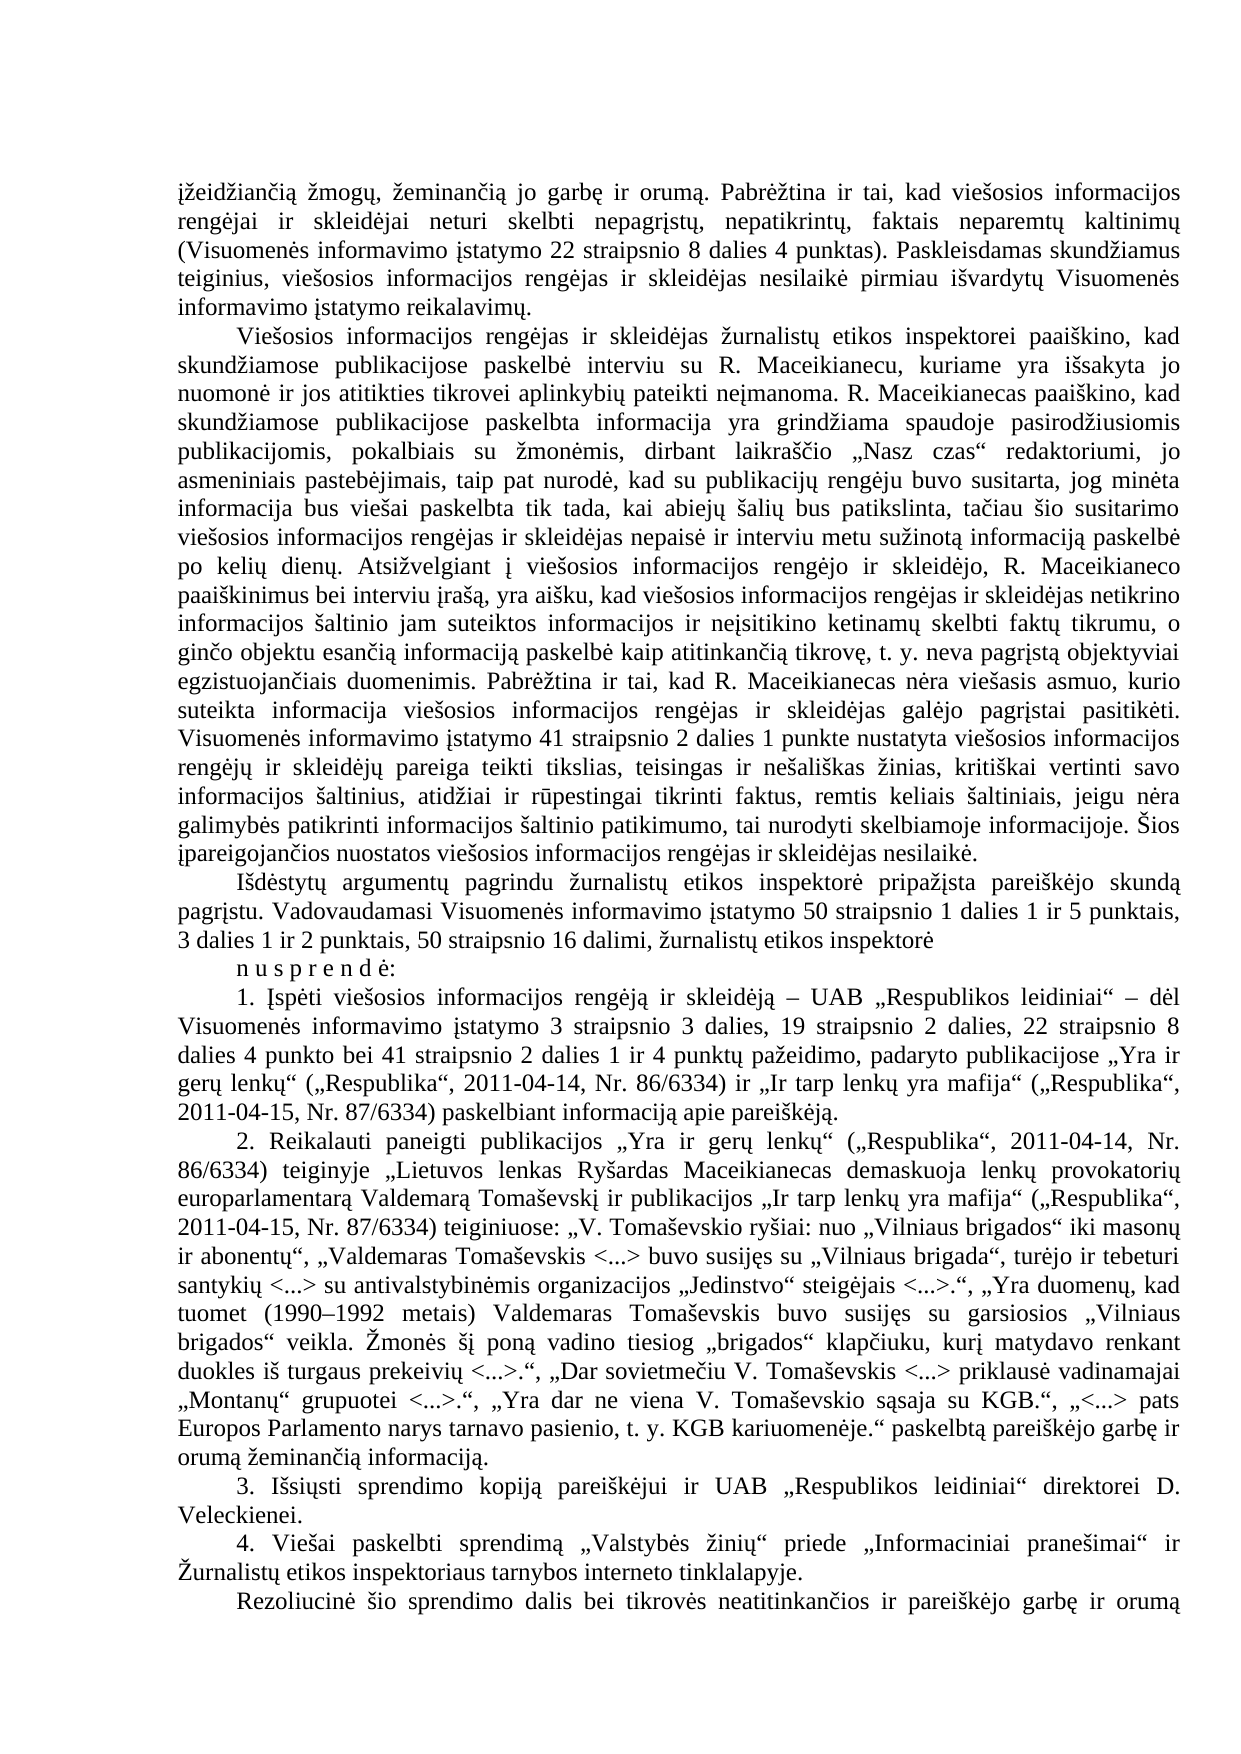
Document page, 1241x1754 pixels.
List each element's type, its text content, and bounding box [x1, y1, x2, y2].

text 3. Išsiųsti sprendimo kopiją pareiškėjui ir UAB „Respublikos leidiniai“ direktorei D. Veleckienei. [177, 1471, 1181, 1528]
text Išdėstytų argumentų pagrindu žurnalistų etikos inspektorė pripažįsta pareiškėjo skundą pagrįstu. Vadovaudamasi Visuomenės informavimo įstatymo 50 straipsnio 1 dalies 1 ir 5 punktais, 3 dalies 1 ir 2 punktais, 50 straipsnio 16 dalimi, žurnalistų etikos inspektorė [177, 867, 1181, 953]
text Viešosios informacijos rengėjas ir skleidėjas žurnalistų etikos inspektorei paaiškino, kad skundžiamose publikacijose paskelbė interviu su R. Maceikianecu, kuriame yra išsakyta jo nuomonė ir jos atitikties tikrovei aplinkybių pateikti neįmanoma. R. Maceikianecas paaiškino, kad skundžiamose publikacijose paskelbta informacija yra grindžiama spaudoje pasirodžiusiomis publikacijomis, pokalbiais su žmonėmis, dirbant laikraščio „Nasz czas“ redaktoriumi, jo asmeniniais pastebėjimais, taip pat nurodė, kad su publikacijų rengėju buvo susitarta, jog minėta informacija bus viešai paskelbta tik tada, kai abiejų šalių bus patikslinta, tačiau šio susitarimo viešosios informacijos rengėjas ir skleidėjas nepaisė ir interviu metu sužinotą informaciją paskelbė po kelių dienų. Atsižvelgiant į viešosios informacijos rengėjo ir skleidėjo, R. Maceikianeco paaiškinimus bei interviu įrašą, yra aišku, kad viešosios informacijos rengėjas ir skleidėjas netikrino informacijos šaltinio jam suteiktos informacijos ir neįsitikino ketinamų skelbti faktų tikrumu, o ginčo objektu esančią informaciją paskelbė kaip atitinkančią tikrovę, t. y. neva pagrįstą objektyviai egzistuojančiais duomenimis. Pabrėžtina ir tai, kad R. Maceikianecas nėra viešasis asmuo, kurio suteikta informacija viešosios informacijos rengėjas ir skleidėjas galėjo pagrįstai pasitikėti. Visuomenės informavimo įstatymo 41 straipsnio 2 dalies 1 punkte nustatyta viešosios informacijos rengėjų ir skleidėjų pareiga teikti tikslias, teisingas ir nešališkas žinias, kritiškai vertinti savo informacijos šaltinius, atidžiai ir rūpestingai tikrinti faktus, remtis keliais šaltiniais, jeigu nėra galimybės patikrinti informacijos šaltinio patikimumo, tai nurodyti skelbiamoje informacijoje. Šios įpareigojančios nuostatos viešosios informacijos rengėjas ir skleidėjas nesilaikė. [177, 321, 1181, 867]
text nusprendė: [177, 953, 1181, 982]
text Rezoliucinė šio sprendimo dalis bei tikrovės neatitinkančios ir pareiškėjo garbę ir orumą [177, 1586, 1181, 1615]
text 2. Reikalauti paneigti publikacijos „Yra ir gerų lenkų“ („Respublika“, 2011-04-14, Nr. 86/6334) teiginyje „Lietuvos lenkas Ryšardas Maceikianecas demaskuoja lenkų provokatorių europarlamentarą Valdemarą Tomaševskį ir publikacijos „Ir tarp lenkų yra mafija“ („Respublika“, 2011-04-15, Nr. 87/6334) teiginiuose: „V. Tomaševskio ryšiai: nuo „Vilniaus brigados“ iki masonų ir abonentų“, „Valdemaras Tomaševskis <...> buvo susijęs su „Vilniaus brigada“, turėjo ir tebeturi santykių <...> su antivalstybinėmis organizacijos „Jedinstvo“ steigėjais <...>.“, „Yra duomenų, kad tuomet (1990–1992 metais) Valdemaras Tomaševskis buvo susijęs su garsiosios „Vilniaus brigados“ veikla. Žmonės šį poną vadino tiesiog „brigados“ klapčiuku, kurį matydavo renkant duokles iš turgaus prekeivių <...>.“, „Dar sovietmečiu V. Tomaševskis <...> priklausė vadinamajai „Montanų“ grupuotei <...>.“, „Yra dar ne viena V. Tomaševskio sąsaja su KGB.“, „<...> pats Europos Parlamento narys tarnavo pasienio, t. y. KGB kariuomenėje.“ paskelbtą pareiškėjo garbę ir orumą žeminančią informaciją. [177, 1126, 1181, 1471]
text 1. Įspėti viešosios informacijos rengėją ir skleidėją – UAB „Respublikos leidiniai“ – dėl Visuomenės informavimo įstatymo 3 straipsnio 3 dalies, 19 straipsnio 2 dalies, 22 straipsnio 8 dalies 4 punkto bei 41 straipsnio 2 dalies 1 ir 4 punktų pažeidimo, padaryto publikacijose „Yra ir gerų lenkų“ („Respublika“, 2011-04-14, Nr. 86/6334) ir „Ir tarp lenkų yra mafija“ („Respublika“, 2011-04-15, Nr. 87/6334) paskelbiant informaciją apie pareiškėją. [177, 982, 1181, 1126]
text įžeidžiančią žmogų, žeminančią jo garbę ir orumą. Pabrėžtina ir tai, kad viešosios informacijos rengėjai ir skleidėjai neturi skelbti nepagrįstų, nepatikrintų, faktais neparemtų kaltinimų (Visuomenės informavimo įstatymo 22 straipsnio 8 dalies 4 punktas). Paskleisdamas skundžiamus teiginius, viešosios informacijos rengėjas ir skleidėjas nesilaikė pirmiau išvardytų Visuomenės informavimo įstatymo reikalavimų. [177, 177, 1181, 321]
text 4. Viešai paskelbti sprendimą „Valstybės žinių“ priede „Informaciniai pranešimai“ ir Žurnalistų etikos inspektoriaus tarnybos interneto tinklalapyje. [177, 1528, 1181, 1586]
